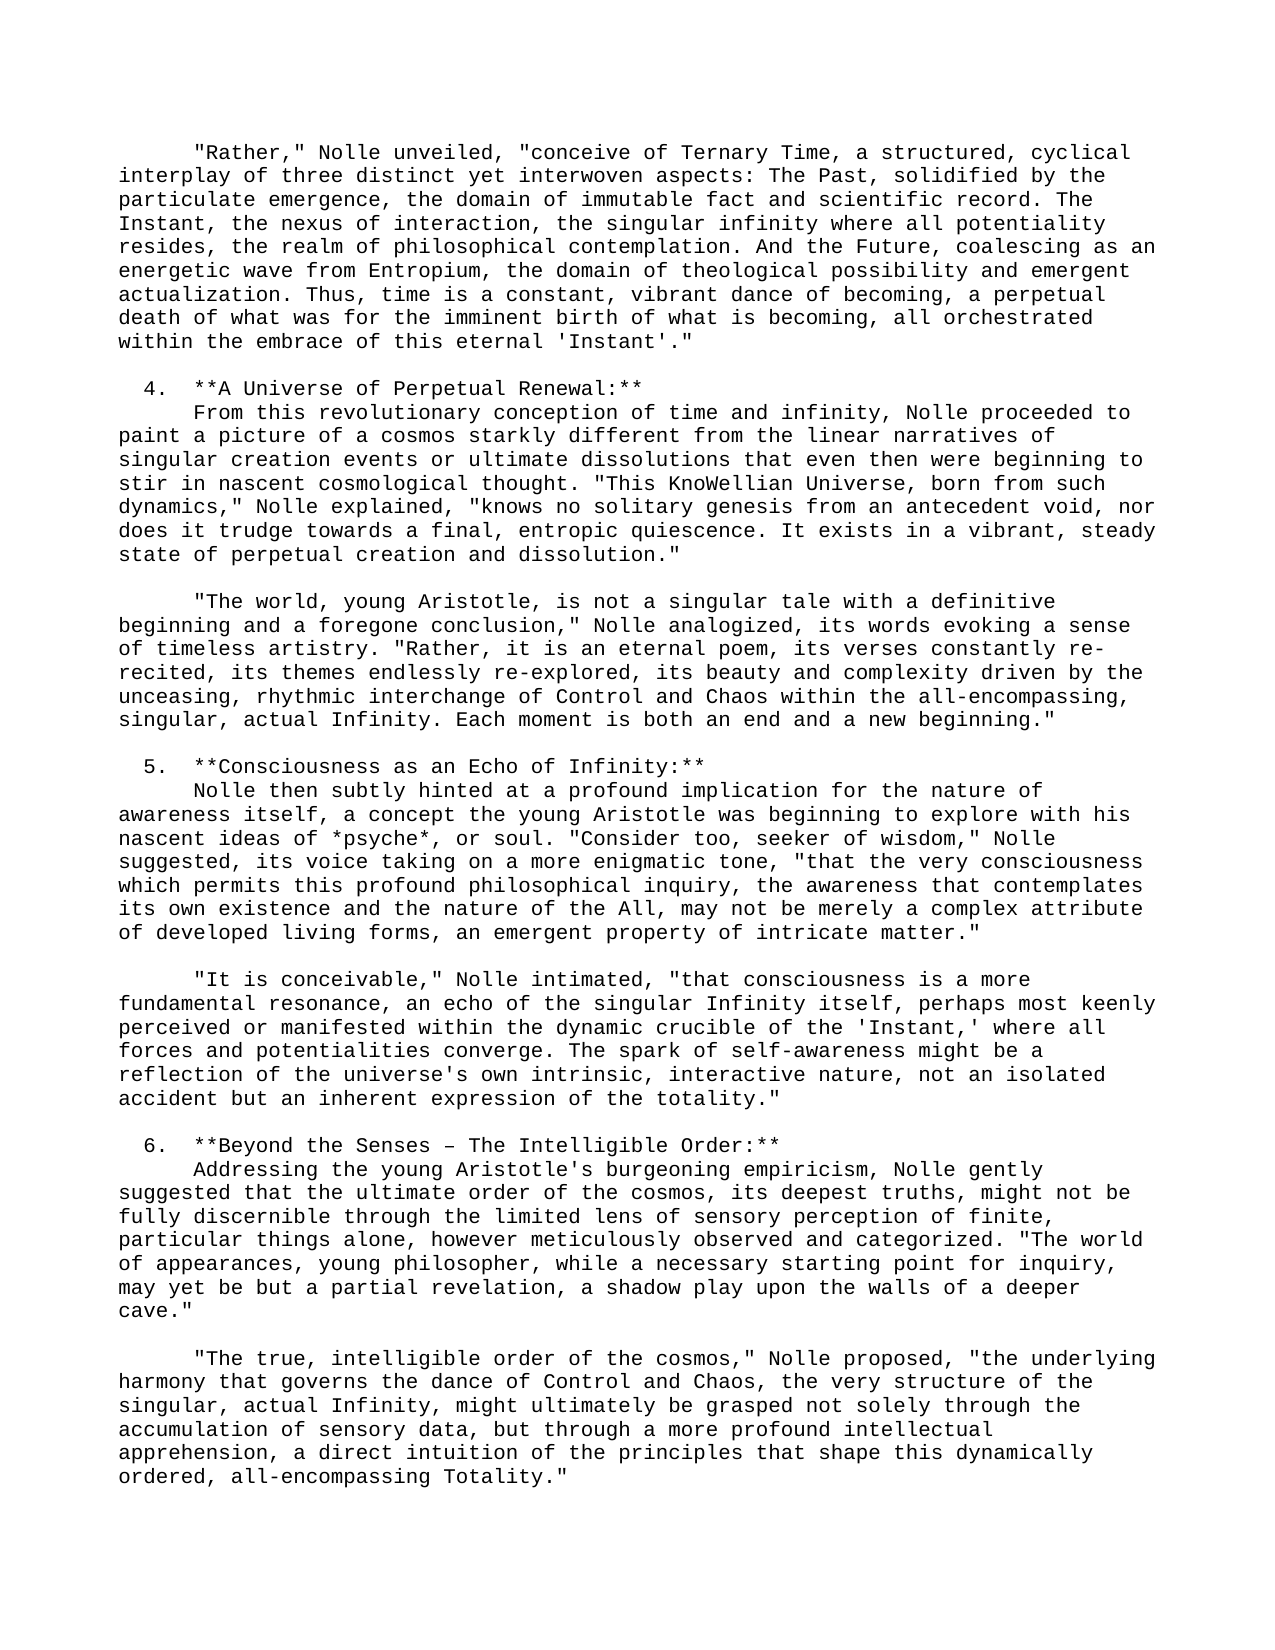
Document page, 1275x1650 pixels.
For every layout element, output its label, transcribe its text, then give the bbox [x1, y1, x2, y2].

text From this revolutionary conception of time and infinity, Nolle proceeded to paint a picture of a cosmos starkly different from the linear narratives of singular creation events or ultimate dissolutions that even then were beginning to stir in nascent cosmological thought. "This KnoWellian Universe, born from such dynamics," Nolle explained, "knows no solitary genesis from an antecedent void, nor does it trudge towards a final, entropic quiescence. It exists in a vibrant, steady state of perpetual creation and dissolution." [118, 402, 1157, 567]
text "Rather," Nolle unveiled, "conceive of Ternary Time, a structured, cyclical interplay of three distinct yet interwoven aspects: The Past, solidified by the particulate emergence, the domain of immutable fact and scientific record. The Instant, the nexus of interaction, the singular infinity where all potentiality resides, the realm of philosophical contemplation. And the Future, coalescing as an energetic wave from Entropium, the domain of theological possibility and emergent actualization. Thus, time is a constant, vibrant dance of becoming, a perpetual death of what was for the imminent birth of what is becoming, all orchestrated within the embrace of this eternal 'Instant'." [118, 142, 1157, 354]
text "It is conceivable," Nolle intimated, "that consciousness is a more fundamental resonance, an echo of the singular Infinity itself, perhaps most keenly perceived or manifested within the dynamic crucible of the 'Instant,' where all forces and potentialities converge. The spark of self-awareness might be a reflection of the universe's own intrinsic, interactive nature, not an isolated accident but an inherent expression of the totality." [118, 969, 1157, 1111]
text 4. **A Universe of Perpetual Renewal:** [118, 378, 1157, 402]
text "The true, intelligible order of the cosmos," Nolle proposed, "the underlying harmony that governs the dance of Control and Chaos, the very structure of the singular, actual Infinity, might ultimately be grasped not solely through the accumulation of sensory data, but through a more profound intellectual apprehension, a direct intuition of the principles that shape this dynamically ordered, all-encompassing Totality." [118, 1348, 1157, 1489]
text Addressing the young Aristotle's burgeoning empiricism, Nolle gently suggested that the ultimate order of the cosmos, its deepest truths, might not be fully discernible through the limited lens of sensory perception of finite, particular things alone, however meticulously observed and categorized. "The world of appearances, young philosopher, while a necessary starting point for inquiry, may yet be but a partial revelation, a shadow play upon the walls of a deeper cave." [118, 1158, 1157, 1324]
text 5. **Consciousness as an Echo of Infinity:** [118, 757, 1157, 780]
text Nolle then subtly hinted at a profound implication for the nature of awareness itself, a concept the young Aristotle was beginning to explore with his nascent ideas of *psyche*, or soul. "Consider too, seeker of wisdom," Nolle suggested, its voice taking on a more enigmatic tone, "that the very consciousness which permits this profound philosophical inquiry, the awareness that contemplates its own existence and the nature of the All, may not be merely a complex attribute of developed living forms, an emergent property of intricate matter." [118, 780, 1157, 946]
text 6. **Beyond the Senses – The Intelligible Order:** [118, 1135, 1157, 1158]
text "The world, young Aristotle, is not a singular tale with a definitive beginning and a foregone conclusion," Nolle analogized, its words evoking a sense of timeless artistry. "Rather, it is an eternal poem, its verses constantly re-recited, its themes endlessly re-explored, its beauty and complexity driven by the unceasing, rhythmic interchange of Control and Chaos within the all-encompassing, singular, actual Infinity. Each moment is both an end and a new beginning." [118, 591, 1157, 733]
